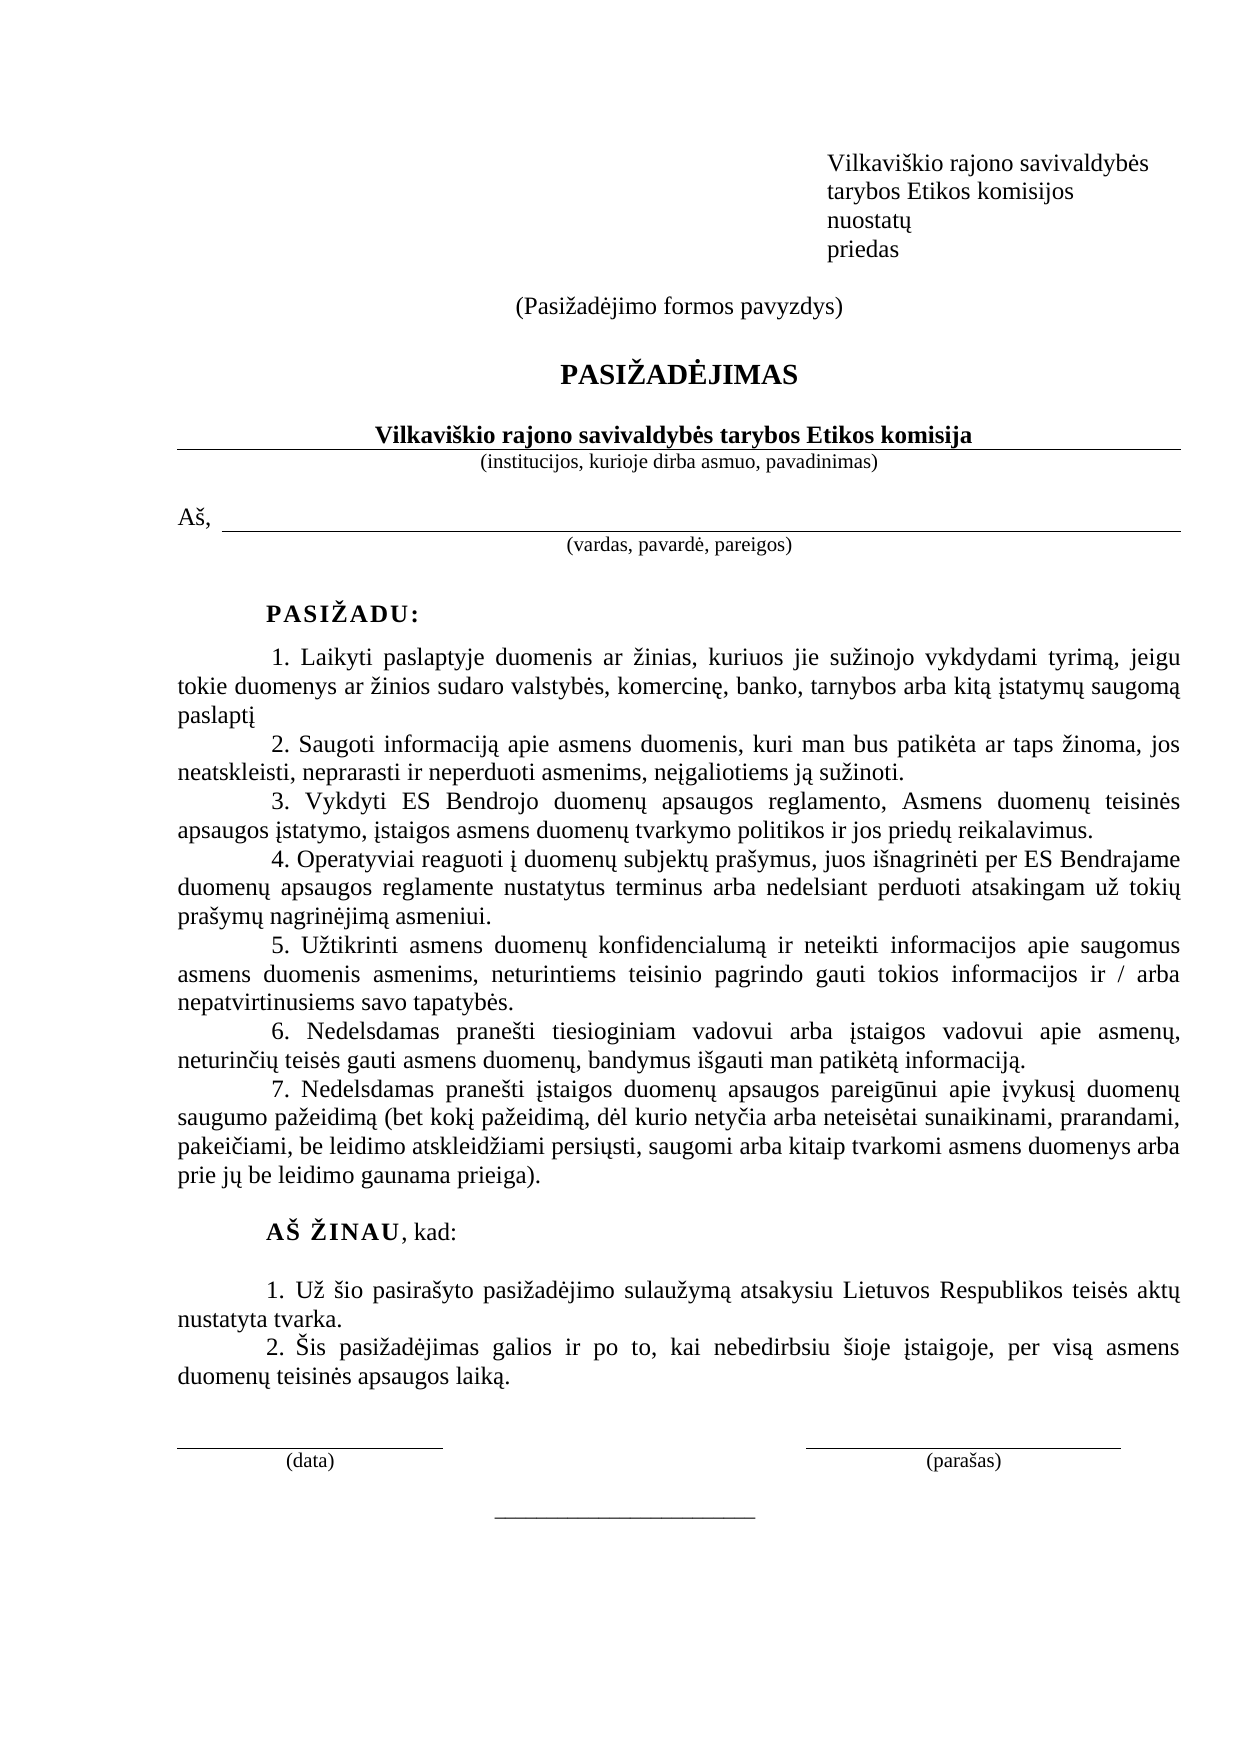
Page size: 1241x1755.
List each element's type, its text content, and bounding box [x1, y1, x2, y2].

table_cell (vardas, pavardė, pareigos) [177, 531, 1181, 556]
text 3. Vykdyti ES Bendrojo duomenų apsaugos reglamento, Asmens duomenų teisinės apsaugos įstatymo, įstaigos asmens duomenų tvarkymo politikos ir jos priedų reikalavimus. [177, 786, 1181, 844]
text 5. Užtikrinti asmens duomenų konfidencialumą ir neteikti informacijos apie saugomus asmens duomenis asmenims, neturintiems teisinio pagrindo gauti tokios informacijos ir / arba nepatvirtinusiems savo tapatybės. [177, 930, 1181, 1016]
text 2. Šis pasižadėjimas galios ir po to, kai nebedirbsiu šioje įstaigoje, per visą asmens duomenų teisinės apsaugos laiką. [177, 1332, 1181, 1390]
text AŠ ŽINAU, kad: [177, 1217, 1181, 1246]
text PASIŽADU: [177, 599, 1181, 628]
text 4. Operatyviai reaguoti į duomenų subjektų prašymus, juos išnagrinėti per ES Bendrajame duomenų apsaugos reglamente nustatytus terminus arba nedelsiant perduoti atsakingam už tokių prašymų nagrinėjimą asmeniui. [177, 844, 1181, 930]
text 7. Nedelsdamas pranešti įstaigos duomenų apsaugos pareigūnui apie įvykusį duomenų saugumo pažeidimą (bet kokį pažeidimą, dėl kurio netyčia arba neteisėtai sunaikinami, prarandami, pakeičiami, be leidimo atskleidžiami persiųsti, saugomi arba kitaip tvarkomi asmens duomenys arba prie jų be leidimo gaunama prieiga). [177, 1074, 1181, 1189]
text Vilkaviškio rajono savivaldybės [827, 148, 1181, 176]
table_header Vilkaviškio rajono savivaldybės tarybos Etikos komisija [177, 420, 1181, 448]
table_header [443, 1419, 806, 1447]
table_cell _________________________ [443, 1448, 806, 1521]
table_cell (institucijos, kurioje dirba asmuo, pavadinimas) [177, 450, 1181, 473]
table_cell (data) [177, 1449, 443, 1521]
text PASIŽADĖJIMAS [177, 357, 1181, 391]
text tarybos Etikos komisijos [827, 176, 1181, 205]
table_cell [222, 474, 1181, 531]
text 1. Už šio pasirašyto pasižadėjimo sulaužymą atsakysiu Lietuvos Respublikos teisės aktų nustatyta tvarka. [177, 1275, 1181, 1332]
text 6. Nedelsdamas pranešti tiesioginiam vadovui arba įstaigos vadovui apie asmenų, neturinčių teisės gauti asmens duomenų, bandymus išgauti man patikėtą informaciją. [177, 1016, 1181, 1074]
text (Pasižadėjimo formos pavyzdys) [177, 291, 1181, 320]
table_header [177, 1419, 443, 1447]
table_cell (parašas) [806, 1449, 1121, 1521]
text 1. Laikyti paslaptyje duomenis ar žinias, kuriuos jie sužinojo vykdydami tyrimą, jeigu tokie duomenys ar žinios sudaro valstybės, komercinę, banko, tarnybos arba kitą įstatymų saugomą paslaptį [177, 642, 1181, 729]
text priedas [827, 234, 1181, 263]
table_header [806, 1419, 1121, 1447]
text nuostatų [827, 205, 1181, 234]
text 2. Saugoti informaciją apie asmens duomenis, kuri man bus patikėta ar taps žinoma, jos neatskleisti, neprarasti ir neperduoti asmenims, neįgaliotiems ją sužinoti. [177, 729, 1181, 786]
table_cell Aš, [177, 474, 222, 531]
